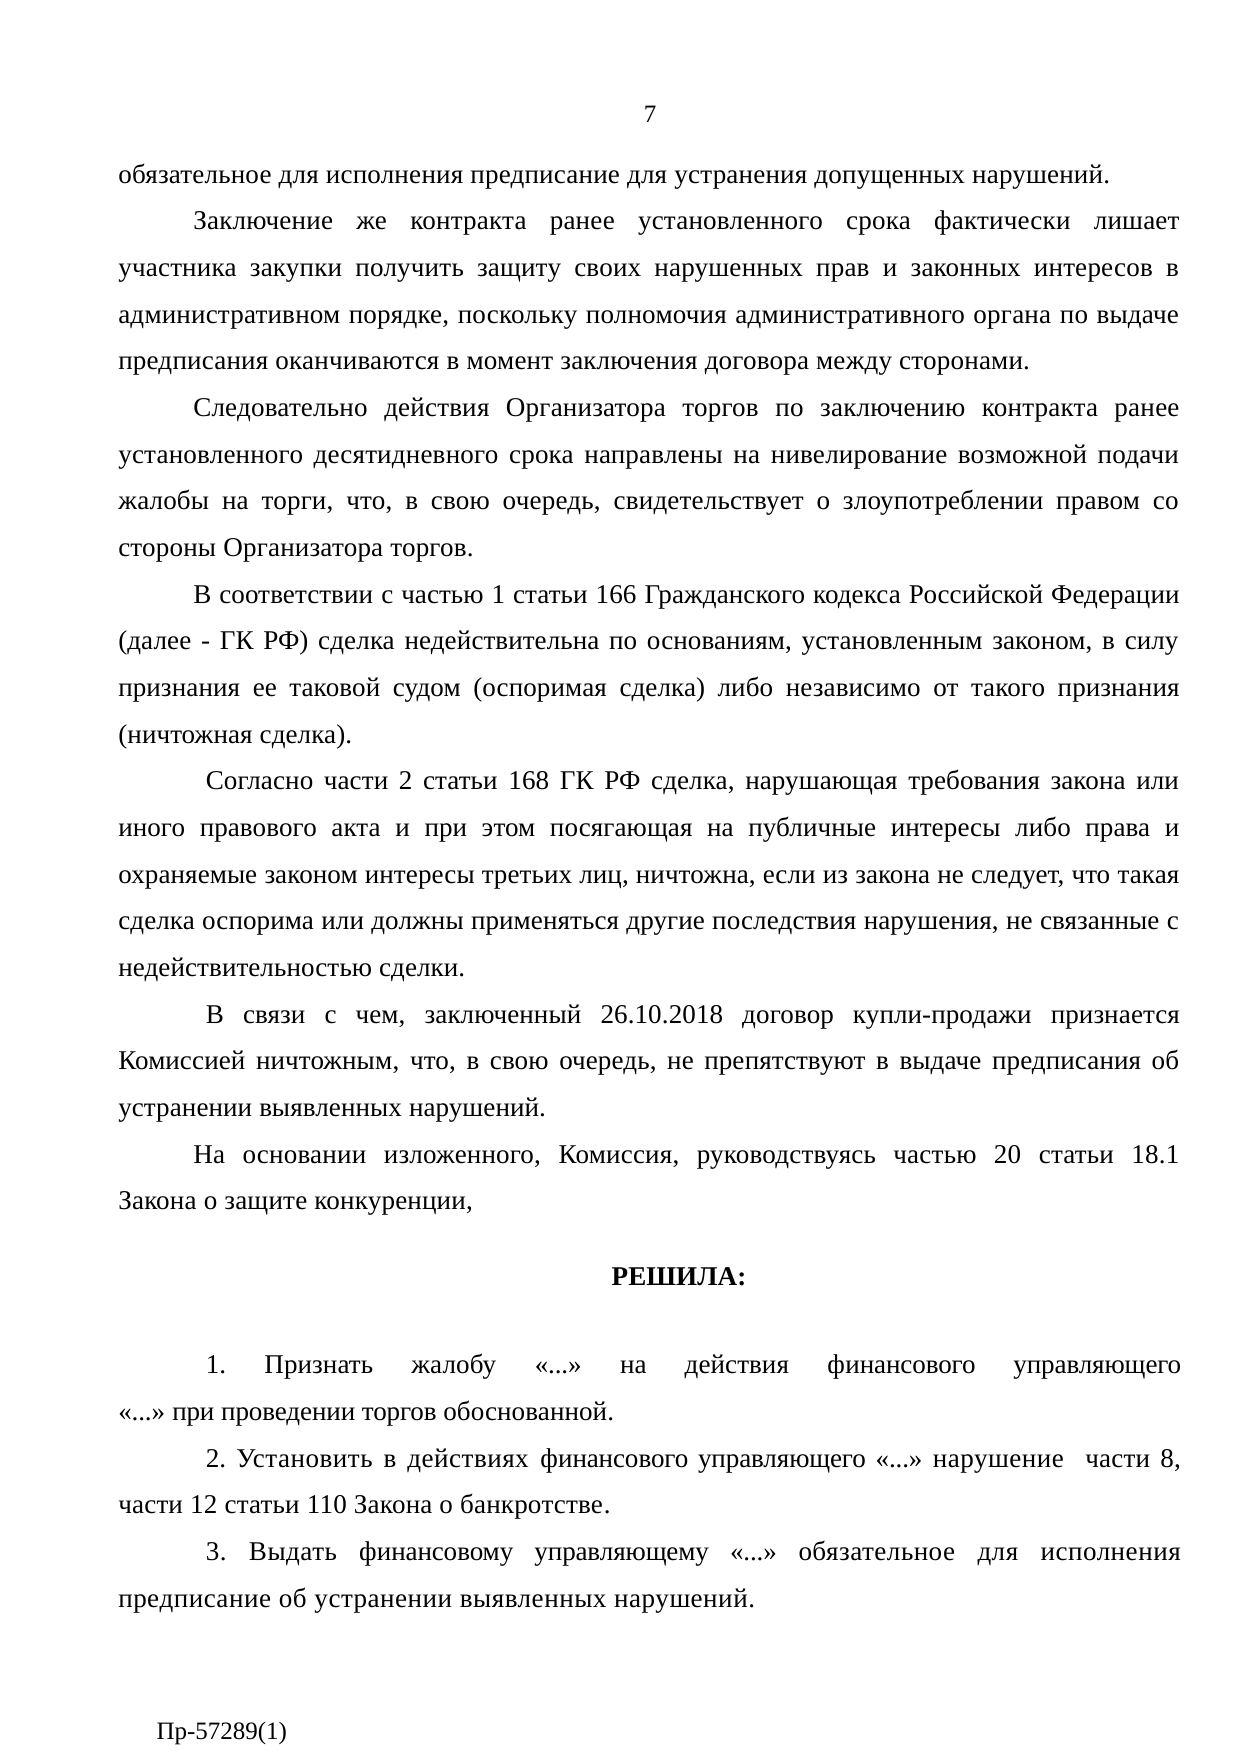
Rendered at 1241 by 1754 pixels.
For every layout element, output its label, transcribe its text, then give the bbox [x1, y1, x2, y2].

text В связи с чем, заключенный 26.10.2018 договор купли-продажи признается Комиссией ничтожным, что, в свою очередь, не препятствуют в выдаче предписания об устранении выявленных нарушений. [118, 998, 1181, 1122]
text 2. Установить в действиях финансового управляющего «...» нарушение части 8, части 12 статьи 110 Закона о банкротстве. [118, 1442, 1181, 1520]
text 1. Признать жалобу «...» на действия финансового управляющего «...» при проведении торгов обоснованной. [118, 1348, 1181, 1426]
text На основании изложенного, Комиссия, руководствуясь частью 20 статьи 18.1 Закона о защите конкуренции, [118, 1138, 1181, 1216]
text обязательное для исполнения предписание для устранения допущенных нарушений. [118, 158, 1181, 189]
text В соответствии с частью 1 статьи 166 Гражданского кодекса Российской Федерации (далее - ГК РФ) сделка недействительна по основаниям, установленным законом, в силу признания ее таковой судом (оспоримая сделка) либо независимо от такого признания (ничтожная сделка). [118, 578, 1181, 749]
text Согласно части 2 статьи 168 ГК РФ сделка, нарушающая требования закона или иного правового акта и при этом посягающая на публичные интересы либо права и охраняемые законом интересы третьих лиц, ничтожна, если из закона не следует, что такая сделка оспорима или должны применяться другие последствия нарушения, не связанные с недействительностью сделки. [118, 764, 1181, 982]
text РЕШИЛА: [118, 1260, 1181, 1291]
text Следовательно действия Организатора торгов по заключению контракта ранее установленного десятидневного срока направлены на нивелирование возможной подачи жалобы на торги, что, в свою очередь, свидетельствует о злоупотреблении правом со стороны Организатора торгов. [118, 391, 1181, 562]
text 3. Выдать финансовому управляющему «...» обязательное для исполнения предписание об устранении выявленных нарушений. [118, 1535, 1181, 1613]
text Заключение же контракта ранее установленного срока фактически лишает участника закупки получить защиту своих нарушенных прав и законных интересов в административном порядке, поскольку полномочия административного органа по выдаче предписания оканчиваются в момент заключения договора между сторонами. [118, 204, 1181, 376]
